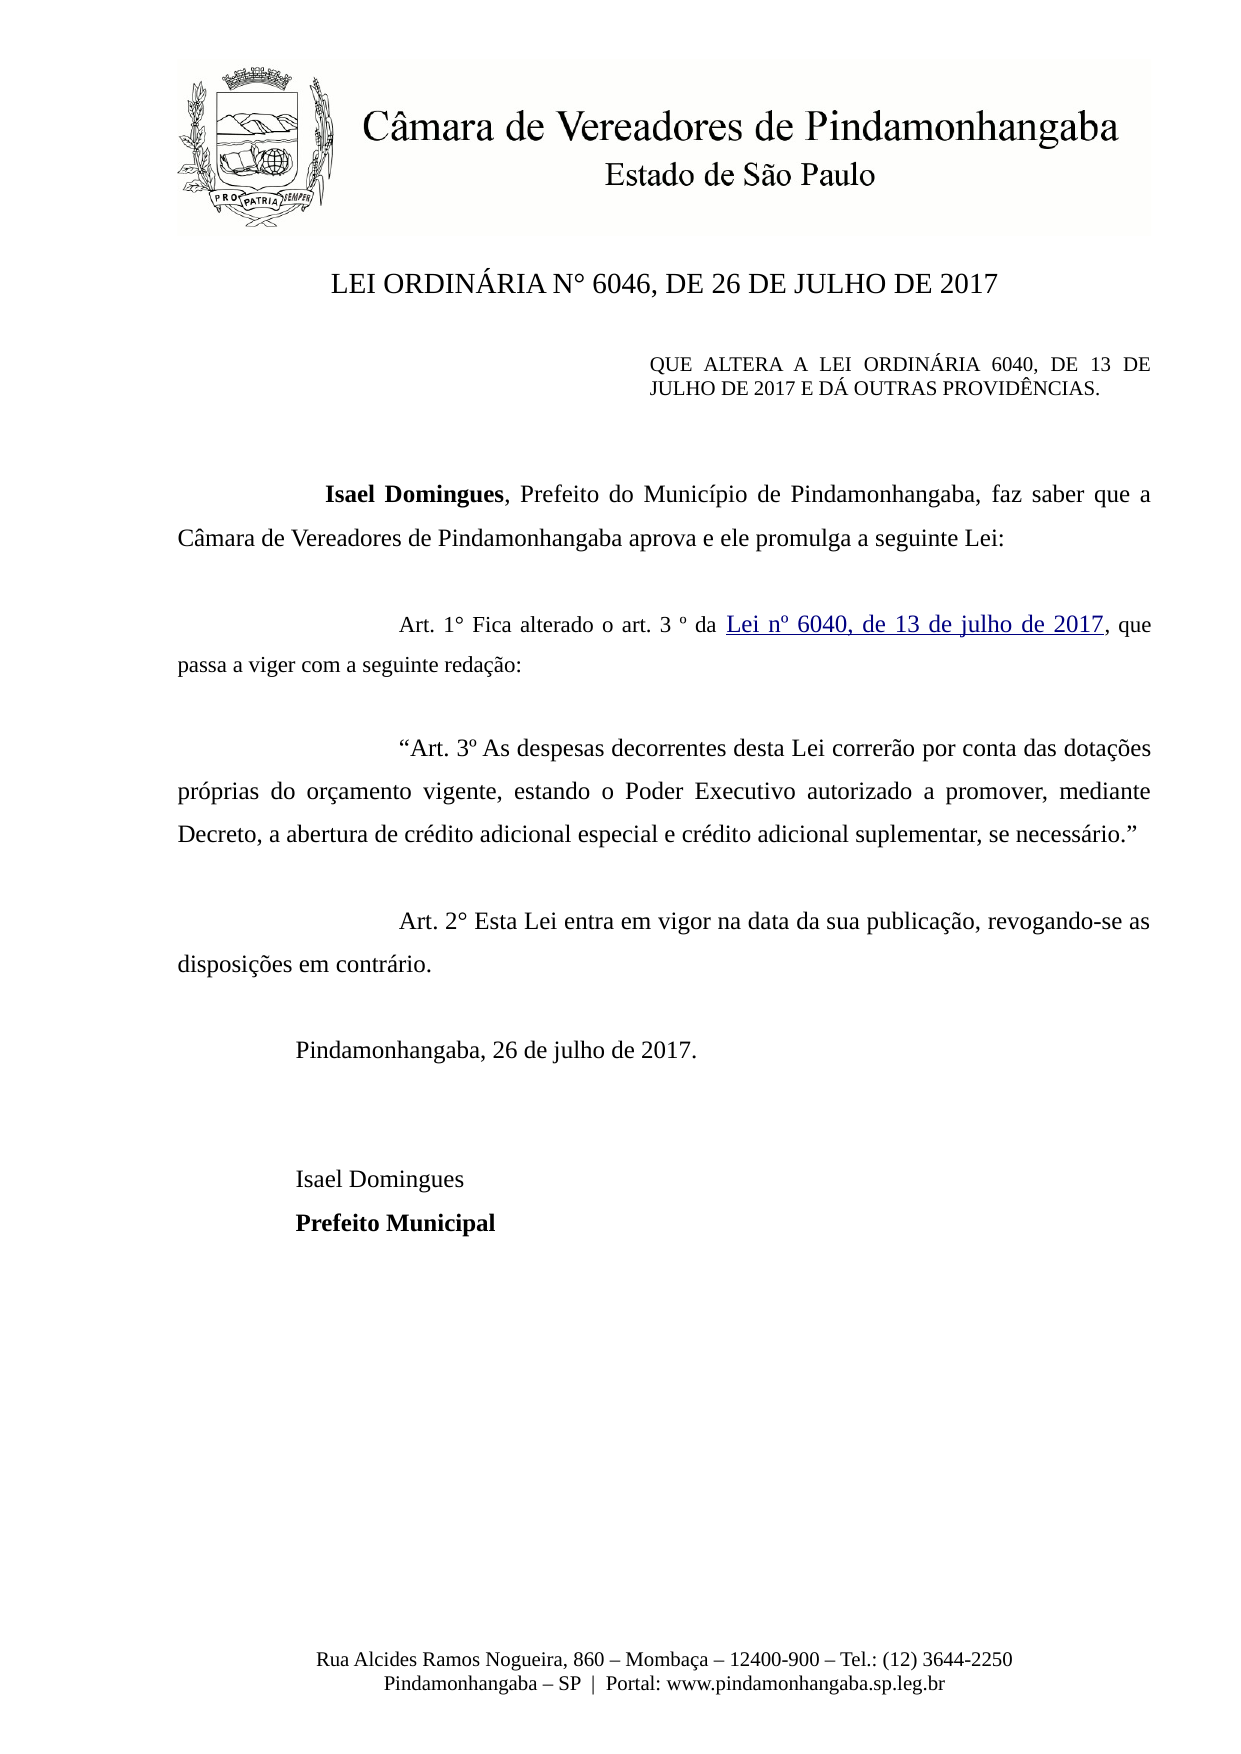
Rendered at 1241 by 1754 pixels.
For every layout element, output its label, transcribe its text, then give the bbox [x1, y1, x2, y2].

text Art. 2° Esta Lei entra em vigor na data da sua publicação, revogando-se as disposições em contrário. [177, 906, 1152, 978]
text Pindamonhangaba, 26 de julho de 2017. [177, 1035, 1152, 1064]
text “Art. 3º As despesas decorrentes desta Lei correrão por conta das dotações próprias do orçamento vigente, estando o Poder Executivo autorizado a promover, mediante Decreto, a abertura de crédito adicional especial e crédito adicional suplementar, se necessário.” [177, 733, 1152, 848]
text QUE ALTERA A LEI ORDINÁRIA 6040, DE 13 DE JULHO DE 2017 E DÁ OUTRAS PROVIDÊNCIAS. [649, 352, 1152, 400]
picture [177, 59, 1152, 236]
text Isael Domingues [177, 1164, 1152, 1193]
text LEI ORDINÁRIA N° 6046, de 26 de julho de 2017 [177, 266, 1152, 299]
text Prefeito Municipal [177, 1208, 1152, 1236]
text Art. 1° Fica alterado o art. 3 º da Lei nº 6040, de 13 de julho de 2017, que passa a viger com a seguinte redação: [177, 609, 1152, 677]
text Isael Domingues, Prefeito do Município de Pindamonhangaba, faz saber que a Câmara de Vereadores de Pindamonhangaba aprova e ele promulga a seguinte Lei: [177, 479, 1152, 551]
